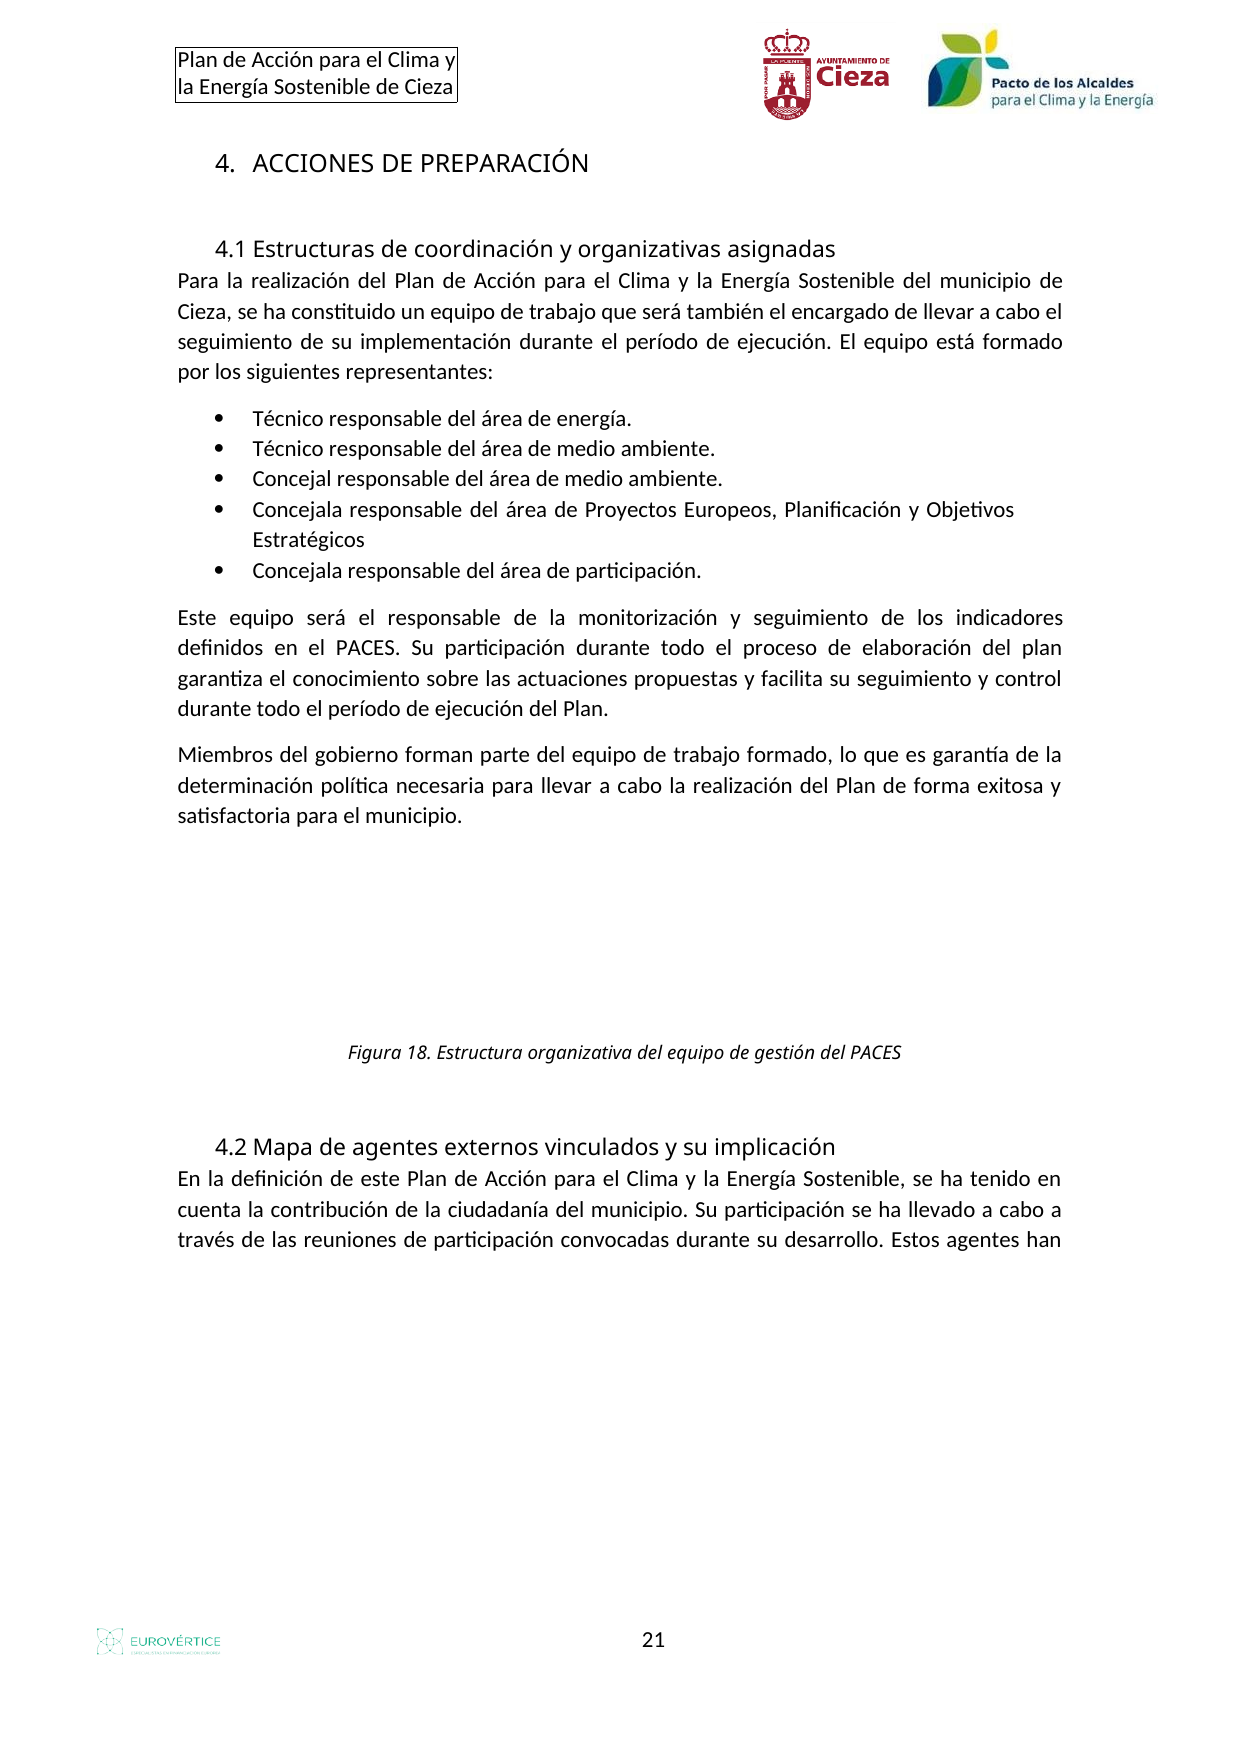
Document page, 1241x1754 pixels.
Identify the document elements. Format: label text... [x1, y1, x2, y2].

list Estructuras de coordinación y organizativas asignadas [215, 233, 1107, 264]
text En la definición de este Plan de Acción para el Clima y la Energía Sostenible, se ha tenido en cuenta la contribución de la ciudadanía del municipio. Su participación se ha llevado a cabo a través de las reuniones de participación convocadas durante su desarrollo. Estos agentes han [177, 1164, 1063, 1253]
picture [96, 1628, 221, 1655]
text Concejalía de proyectos europeos [501, 974, 753, 1039]
text Para la realización del Plan de Acción para el Clima y la Energía Sostenible del municipio de Cieza, se ha constituido un equipo de trabajo que será también el encargado de llevar a cabo el seguimiento de su implementación durante el período de ejecución. El equipo está formado por los siguientes representantes: [177, 267, 1064, 385]
text Figura 18. Estructura organizativa del equipo de gestión del PACES [217, 1039, 1032, 1065]
list Mapa de agentes externos vinculados y su implicación [215, 1131, 1107, 1162]
picture [921, 23, 1159, 114]
subtitle ACCIONES DE PREPARACIÓN [215, 146, 1107, 180]
text Concejalía de participación [846, 974, 1017, 1039]
list Técnico responsable del área de energía. [215, 404, 1107, 432]
list Técnico responsable del área de medio ambiente. [215, 434, 1107, 462]
text Miembros del gobierno forman parte del equipo de trabajo formado, lo que es garantía de la determinación política necesaria para llevar a cabo la realización del Plan de forma exitosa y satisfactoria para el municipio. [177, 741, 1063, 829]
list Concejal responsable del área de medio ambiente. [215, 464, 1107, 492]
list Concejala responsable del área de Proyectos Europeos, Planificación y Objetivos Estratégicos [215, 495, 1063, 553]
picture [755, 22, 897, 125]
text Este equipo será el responsable de la monitorización y seguimiento de los indicadores definidos en el PACES. Su participación durante todo el proceso de elaboración del plan garantiza el conocimiento sobre las actuaciones propuestas y facilita su seguimiento y control durante todo el período de ejecución del Plan. [177, 603, 1064, 722]
text Concejalía de medio ambiente [193, 974, 452, 1043]
list Concejala responsable del área de participación. [215, 555, 1107, 584]
